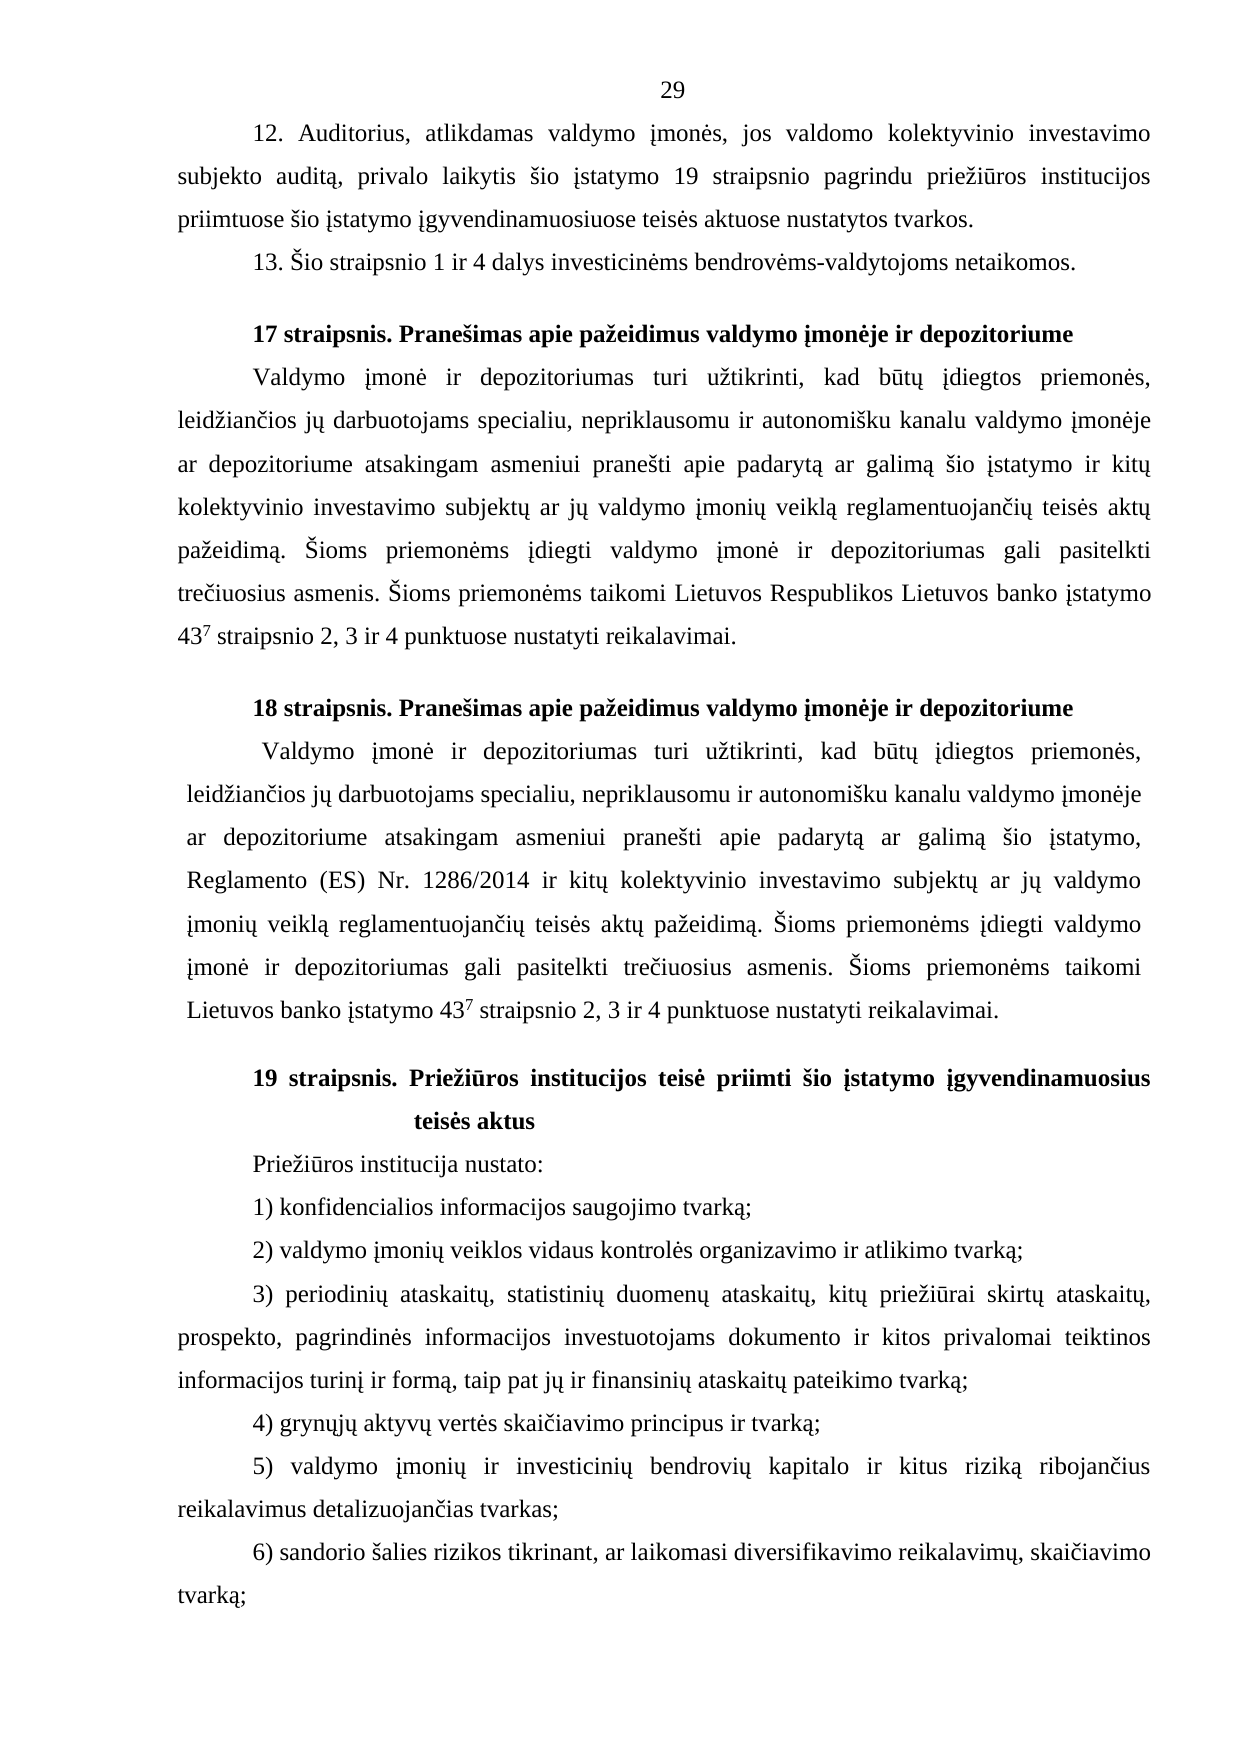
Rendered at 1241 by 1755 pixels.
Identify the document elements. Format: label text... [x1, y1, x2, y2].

text 18 straipsnis. Pranešimas apie pažeidimus valdymo įmonėje ir depozitoriume [252, 693, 1142, 722]
text Priežiūros institucija nustato: [177, 1149, 1152, 1178]
text 17 straipsnis. Pranešimas apie pažeidimus valdymo įmonėje ir depozitoriume [252, 319, 1152, 348]
text 5) valdymo įmonių ir investicinių bendrovių kapitalo ir kitus riziką ribojančius reikalavimus detalizuojančias tvarkas; [177, 1451, 1152, 1523]
text 6) sandorio šalies rizikos tikrinant, ar laikomasi diversifikavimo reikalavimų, skaičiavimo tvarką; [177, 1537, 1152, 1609]
text 19 straipsnis. Priežiūros institucijos teisė priimti šio įstatymo įgyvendinamuosius teisės aktus [252, 1063, 1152, 1135]
text 1) konfidencialios informacijos saugojimo tvarką; [177, 1192, 1152, 1221]
text 13. Šio straipsnio 1 ir 4 dalys investicinėms bendrovėms-valdytojoms netaikomos. [177, 247, 1152, 276]
text Valdymo įmonė ir depozitoriumas turi užtikrinti, kad būtų įdiegtos priemonės, leidžiančios jų darbuotojams specialiu, nepriklausomu ir autonomišku kanalu valdymo įmonėje ar depozitoriume atsakingam asmeniui pranešti apie padarytą ar galimą šio įstatymo, Reglamento (ES) Nr. 1286/2014 ir kitų kolektyvinio investavimo subjektų ar jų valdymo įmonių veiklą reglamentuojančių teisės aktų pažeidimą. Šioms priemonėms įdiegti valdymo įmonė ir depozitoriumas gali pasitelkti trečiuosius asmenis. Šioms priemonėms taikomi Lietuvos banko įstatymo 437 straipsnio 2, 3 ir 4 punktuose nustatyti reikalavimai. [186, 736, 1142, 1024]
text 4) grynųjų aktyvų vertės skaičiavimo principus ir tvarką; [177, 1408, 1152, 1437]
text 2) valdymo įmonių veiklos vidaus kontrolės organizavimo ir atlikimo tvarką; [177, 1236, 1152, 1264]
text 3) periodinių ataskaitų, statistinių duomenų ataskaitų, kitų priežiūrai skirtų ataskaitų, prospekto, pagrindinės informacijos investuotojams dokumento ir kitos privalomai teiktinos informacijos turinį ir formą, taip pat jų ir finansinių ataskaitų pateikimo tvarką; [177, 1279, 1152, 1394]
text Valdymo įmonė ir depozitoriumas turi užtikrinti, kad būtų įdiegtos priemonės, leidžiančios jų darbuotojams specialiu, nepriklausomu ir autonomišku kanalu valdymo įmonėje ar depozitoriume atsakingam asmeniui pranešti apie padarytą ar galimą šio įstatymo ir kitų kolektyvinio investavimo subjektų ar jų valdymo įmonių veiklą reglamentuojančių teisės aktų pažeidimą. Šioms priemonėms įdiegti valdymo įmonė ir depozitoriumas gali pasitelkti trečiuosius asmenis. Šioms priemonėms taikomi Lietuvos Respublikos Lietuvos banko įstatymo 437 straipsnio 2, 3 ir 4 punktuose nustatyti reikalavimai. [177, 362, 1152, 650]
text 12. Auditorius, atlikdamas valdymo įmonės, jos valdomo kolektyvinio investavimo subjekto auditą, privalo laikytis šio įstatymo 19 straipsnio pagrindu priežiūros institucijos priimtuose šio įstatymo įgyvendinamuosiuose teisės aktuose nustatytos tvarkos. [177, 118, 1152, 233]
